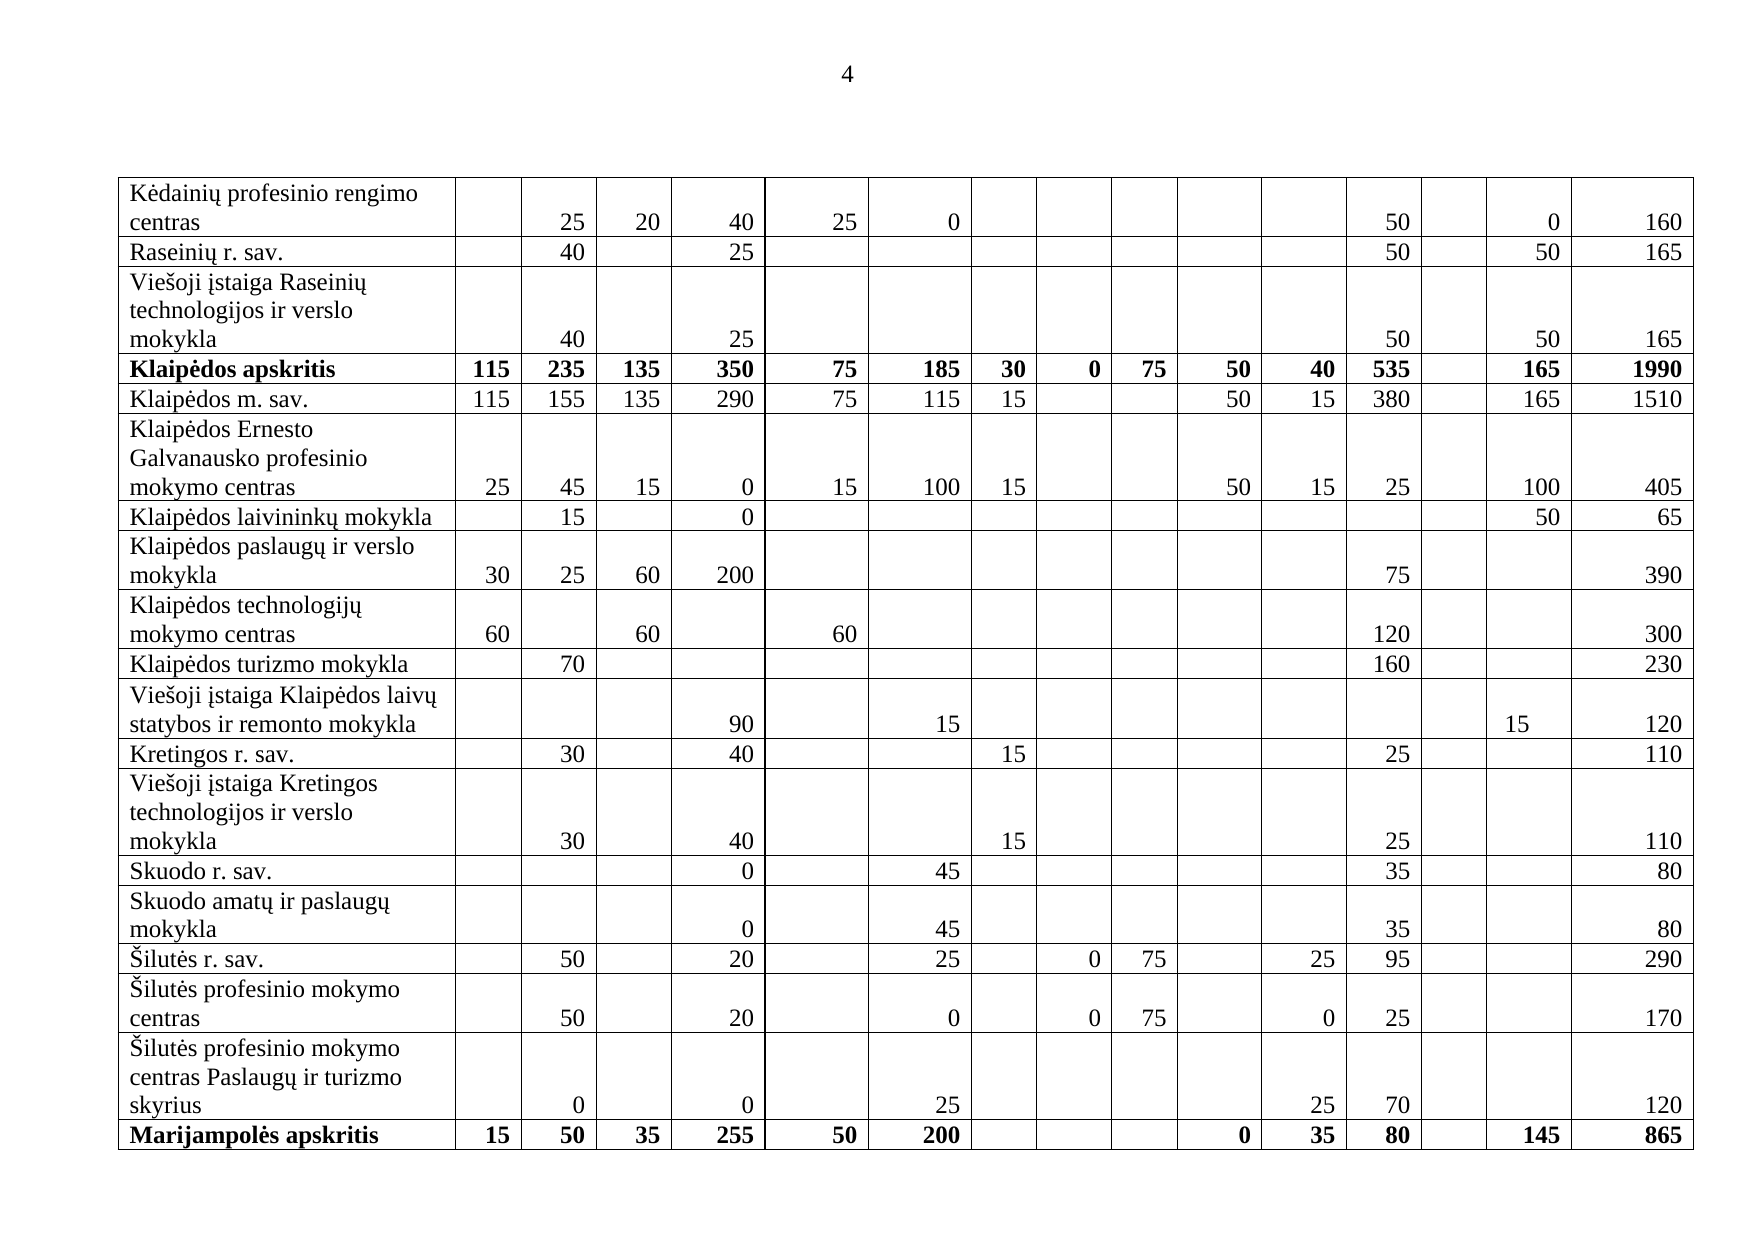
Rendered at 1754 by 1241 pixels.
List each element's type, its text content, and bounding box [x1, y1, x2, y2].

table_cell [1422, 1033, 1486, 1119]
table_cell [1037, 1120, 1111, 1149]
table_cell [1422, 1120, 1486, 1149]
table_cell [972, 501, 1036, 530]
table_cell 25 [869, 1033, 971, 1119]
table_cell [1487, 886, 1571, 943]
table_cell [766, 769, 868, 855]
table_cell [1112, 501, 1177, 530]
table_cell [1112, 856, 1177, 885]
table_cell [456, 649, 521, 677]
table_cell [1178, 178, 1261, 236]
table_cell [1178, 649, 1261, 677]
table_cell 15 [456, 1120, 521, 1149]
table_cell 290 [1572, 944, 1693, 973]
table_cell Klaipėdos m. sav. [119, 384, 455, 413]
table_cell [1347, 679, 1421, 737]
table_cell [1487, 531, 1571, 589]
table_cell [1037, 886, 1111, 943]
table_cell [1262, 237, 1346, 266]
table_cell [1037, 739, 1111, 767]
table_cell 75 [766, 354, 868, 383]
table_cell [1178, 769, 1261, 855]
table_cell 50 [1178, 414, 1261, 500]
table_cell Marijampolės apskritis [119, 1120, 455, 1149]
table_cell 90 [672, 679, 764, 737]
table_cell Kėdainių profesinio rengimo centras [119, 178, 455, 236]
table_cell [972, 531, 1036, 589]
table_cell [597, 267, 671, 353]
table_cell [456, 501, 521, 530]
table_cell 25 [766, 178, 868, 236]
table_cell [1422, 739, 1486, 767]
table_cell [597, 501, 671, 530]
table_cell 165 [1572, 237, 1693, 266]
table_cell 40 [522, 267, 596, 353]
table_cell 25 [1262, 944, 1346, 973]
table_cell 50 [1178, 384, 1261, 413]
table_cell [1178, 856, 1261, 885]
table_cell [1037, 769, 1111, 855]
table_cell [1422, 531, 1486, 589]
table_cell 40 [672, 739, 764, 767]
table_cell 15 [972, 414, 1036, 500]
table_cell [1487, 944, 1571, 973]
table_cell [972, 267, 1036, 353]
table_cell 70 [1347, 1033, 1421, 1119]
table_cell 60 [766, 590, 868, 647]
table_cell [1422, 237, 1486, 266]
table_cell 0 [1178, 1120, 1261, 1149]
table_cell [1112, 679, 1177, 737]
table_cell 35 [1347, 856, 1421, 885]
table_cell 25 [1347, 414, 1421, 500]
table_cell [1262, 267, 1346, 353]
table_cell [1178, 974, 1261, 1032]
table_cell [1487, 856, 1571, 885]
table_cell 115 [456, 354, 521, 383]
table_cell [1487, 769, 1571, 855]
table_cell [1422, 501, 1486, 530]
table_cell [672, 649, 764, 677]
table_cell 35 [1347, 886, 1421, 943]
table_cell [869, 237, 971, 266]
table_cell [1037, 1033, 1111, 1119]
table_cell 160 [1347, 649, 1421, 677]
table_cell 35 [1262, 1120, 1346, 1149]
table_cell [869, 267, 971, 353]
table_cell 50 [1347, 237, 1421, 266]
table_cell 135 [597, 384, 671, 413]
table_cell [597, 974, 671, 1032]
table_cell Klaipėdos paslaugų ir verslo mokykla [119, 531, 455, 589]
table_cell 290 [672, 384, 764, 413]
table_cell [1422, 769, 1486, 855]
table_cell [766, 679, 868, 737]
table_cell [972, 1120, 1036, 1149]
table_cell [1262, 769, 1346, 855]
table_cell [972, 856, 1036, 885]
table_cell [597, 944, 671, 973]
table_cell [1112, 649, 1177, 677]
table_cell [1178, 944, 1261, 973]
table_cell 40 [522, 237, 596, 266]
table_cell 25 [1347, 974, 1421, 1032]
table_cell 60 [597, 590, 671, 647]
table_cell 60 [597, 531, 671, 589]
table_cell 0 [1037, 974, 1111, 1032]
table_cell [1178, 267, 1261, 353]
table_cell [869, 501, 971, 530]
table_cell Šilutės profesinio mokymo centras Paslaugų ir turizmo skyrius [119, 1033, 455, 1119]
table_cell [869, 769, 971, 855]
table_cell 0 [1262, 974, 1346, 1032]
table_cell [1262, 679, 1346, 737]
table_cell 15 [972, 769, 1036, 855]
table_cell 15 [869, 679, 971, 737]
table_cell [522, 590, 596, 647]
table_cell 50 [522, 974, 596, 1032]
table_cell 50 [1178, 354, 1261, 383]
table_cell 0 [672, 1033, 764, 1119]
table_cell 0 [869, 178, 971, 236]
table_cell [1112, 590, 1177, 647]
table_cell 15 [1262, 384, 1346, 413]
table_cell [597, 237, 671, 266]
table_cell 200 [869, 1120, 971, 1149]
table_cell [766, 1033, 868, 1119]
table_cell [1178, 739, 1261, 767]
table_cell [766, 267, 868, 353]
table_cell [1037, 501, 1111, 530]
table_cell 0 [672, 501, 764, 530]
table_cell [1037, 531, 1111, 589]
table_cell 25 [522, 178, 596, 236]
table_cell [1112, 414, 1177, 500]
table_cell [456, 267, 521, 353]
table_cell 110 [1572, 769, 1693, 855]
table_cell [869, 739, 971, 767]
table_cell [597, 739, 671, 767]
table_cell 0 [672, 856, 764, 885]
table_cell 50 [1487, 501, 1571, 530]
table_cell 115 [869, 384, 971, 413]
table_cell [1112, 267, 1177, 353]
table_cell [1262, 501, 1346, 530]
table_cell [1422, 590, 1486, 647]
table_cell [766, 531, 868, 589]
table_cell [1422, 944, 1486, 973]
table_cell [456, 178, 521, 236]
table_cell 185 [869, 354, 971, 383]
table_cell [1037, 590, 1111, 647]
table_cell [456, 856, 521, 885]
table_cell 0 [672, 414, 764, 500]
table_cell 255 [672, 1120, 764, 1149]
table_cell [1112, 384, 1177, 413]
table_cell [1422, 354, 1486, 383]
table_cell 25 [456, 414, 521, 500]
table_cell [456, 886, 521, 943]
table_cell 30 [456, 531, 521, 589]
table_cell [766, 649, 868, 677]
table_cell [597, 769, 671, 855]
table_cell 110 [1572, 739, 1693, 767]
table_cell 165 [1487, 354, 1571, 383]
table_cell Skuodo amatų ir paslaugų mokykla [119, 886, 455, 943]
table_cell [972, 590, 1036, 647]
table_cell 25 [1262, 1033, 1346, 1119]
table_cell [456, 1033, 521, 1119]
table_cell Klaipėdos Ernesto Galvanausko profesinio mokymo centras [119, 414, 455, 500]
table_cell [1422, 886, 1486, 943]
table_cell [972, 974, 1036, 1032]
table_cell 155 [522, 384, 596, 413]
table_cell [1422, 974, 1486, 1032]
table_cell [1178, 886, 1261, 943]
table_cell [1422, 178, 1486, 236]
table_cell 120 [1572, 679, 1693, 737]
table_cell [1262, 178, 1346, 236]
table_cell [1487, 1033, 1571, 1119]
table_cell 80 [1572, 886, 1693, 943]
table_cell 0 [1487, 178, 1571, 236]
table_cell [1112, 769, 1177, 855]
table_cell 75 [766, 384, 868, 413]
table_cell Klaipėdos turizmo mokykla [119, 649, 455, 677]
table_cell 165 [1487, 384, 1571, 413]
table_cell [766, 944, 868, 973]
table_cell 235 [522, 354, 596, 383]
table_cell [522, 886, 596, 943]
table_cell 0 [1037, 354, 1111, 383]
table_cell 15 [972, 739, 1036, 767]
table_cell [766, 739, 868, 767]
table_cell 15 [597, 414, 671, 500]
table_cell [1262, 531, 1346, 589]
table_cell 20 [672, 944, 764, 973]
table_cell 25 [672, 237, 764, 266]
table_cell 380 [1347, 384, 1421, 413]
table_cell [1037, 237, 1111, 266]
table_cell [1112, 1033, 1177, 1119]
table_cell [869, 649, 971, 677]
table_cell [1178, 531, 1261, 589]
table_cell [972, 649, 1036, 677]
table_cell [1487, 590, 1571, 647]
table_cell [972, 679, 1036, 737]
table_cell 0 [869, 974, 971, 1032]
table_cell 75 [1112, 354, 1177, 383]
table_cell 75 [1347, 531, 1421, 589]
table_cell [1487, 649, 1571, 677]
table_cell 45 [869, 886, 971, 943]
table_cell [597, 1033, 671, 1119]
table_cell 160 [1572, 178, 1693, 236]
table_cell 30 [972, 354, 1036, 383]
table_cell [1037, 679, 1111, 737]
table_cell Viešoji įstaiga Raseinių technologijos ir verslo mokykla [119, 267, 455, 353]
table_cell [1422, 649, 1486, 677]
table_cell 50 [1347, 178, 1421, 236]
table_cell [522, 856, 596, 885]
table_cell [972, 1033, 1036, 1119]
table_cell [1112, 178, 1177, 236]
table_cell [1112, 739, 1177, 767]
table_cell [1178, 501, 1261, 530]
table_cell 65 [1572, 501, 1693, 530]
table_cell 390 [1572, 531, 1693, 589]
table_cell [1262, 590, 1346, 647]
table_cell 350 [672, 354, 764, 383]
table_cell Klaipėdos laivininkų mokykla [119, 501, 455, 530]
table_cell [1347, 501, 1421, 530]
table_cell [1178, 590, 1261, 647]
table_cell [456, 974, 521, 1032]
table_cell 50 [522, 1120, 596, 1149]
table_cell [1037, 178, 1111, 236]
table_cell 15 [1487, 679, 1571, 737]
table_cell Šilutės r. sav. [119, 944, 455, 973]
table_cell [1422, 856, 1486, 885]
table_cell 230 [1572, 649, 1693, 677]
table_cell [869, 531, 971, 589]
table_cell [1037, 267, 1111, 353]
table_cell 40 [672, 178, 764, 236]
table_cell 80 [1572, 856, 1693, 885]
table_cell 0 [672, 886, 764, 943]
table_cell [456, 237, 521, 266]
table_cell [456, 679, 521, 737]
table_cell 200 [672, 531, 764, 589]
table_cell [456, 739, 521, 767]
table_cell [597, 886, 671, 943]
table_cell 20 [597, 178, 671, 236]
table_cell 120 [1572, 1033, 1693, 1119]
table_cell [1037, 414, 1111, 500]
table_cell 865 [1572, 1120, 1693, 1149]
table_cell [766, 886, 868, 943]
table_cell Kretingos r. sav. [119, 739, 455, 767]
table_cell 50 [1347, 267, 1421, 353]
table_cell [1112, 237, 1177, 266]
table_cell [1422, 267, 1486, 353]
table_cell 40 [672, 769, 764, 855]
table_cell Skuodo r. sav. [119, 856, 455, 885]
table_cell 95 [1347, 944, 1421, 973]
table_cell [1262, 649, 1346, 677]
table_cell [766, 974, 868, 1032]
table_cell 45 [522, 414, 596, 500]
table_cell 0 [522, 1033, 596, 1119]
table_cell [1178, 1033, 1261, 1119]
table_cell [456, 944, 521, 973]
table_cell 80 [1347, 1120, 1421, 1149]
table_cell 1990 [1572, 354, 1693, 383]
table_cell 15 [972, 384, 1036, 413]
table_cell 45 [869, 856, 971, 885]
table_cell [1112, 886, 1177, 943]
table_cell [1262, 739, 1346, 767]
table_cell 115 [456, 384, 521, 413]
table_cell [597, 679, 671, 737]
table_cell [1037, 384, 1111, 413]
table_cell 30 [522, 739, 596, 767]
table_cell [1262, 886, 1346, 943]
table_cell 50 [1487, 237, 1571, 266]
table_cell 165 [1572, 267, 1693, 353]
table_cell [766, 856, 868, 885]
table_cell [1487, 974, 1571, 1032]
table_cell [972, 178, 1036, 236]
table_cell 60 [456, 590, 521, 647]
table_cell 70 [522, 649, 596, 677]
table_cell Raseinių r. sav. [119, 237, 455, 266]
table_cell 30 [522, 769, 596, 855]
table_cell Klaipėdos technologijų mokymo centras [119, 590, 455, 647]
table_cell [766, 237, 868, 266]
table_cell 15 [1262, 414, 1346, 500]
table_cell 145 [1487, 1120, 1571, 1149]
table_cell [766, 501, 868, 530]
table_cell [1487, 739, 1571, 767]
table_cell 535 [1347, 354, 1421, 383]
table_cell [1422, 679, 1486, 737]
table_cell 25 [522, 531, 596, 589]
table_cell 50 [522, 944, 596, 973]
table_cell 15 [766, 414, 868, 500]
table_cell [597, 856, 671, 885]
table_cell [1037, 856, 1111, 885]
table_cell 0 [1037, 944, 1111, 973]
table_cell 25 [1347, 769, 1421, 855]
table_cell 300 [1572, 590, 1693, 647]
table_cell 100 [1487, 414, 1571, 500]
table_cell [522, 679, 596, 737]
table_cell 135 [597, 354, 671, 383]
table_cell 50 [766, 1120, 868, 1149]
table_cell [869, 590, 971, 647]
table_cell 50 [1487, 267, 1571, 353]
table_cell 15 [522, 501, 596, 530]
table_cell [972, 237, 1036, 266]
table_cell [1112, 1120, 1177, 1149]
table_cell [1178, 237, 1261, 266]
table_cell Šilutės profesinio mokymo centras [119, 974, 455, 1032]
table_cell 170 [1572, 974, 1693, 1032]
table_cell [672, 590, 764, 647]
table_cell 75 [1112, 974, 1177, 1032]
table_cell [972, 944, 1036, 973]
table_cell [1262, 856, 1346, 885]
table_cell 100 [869, 414, 971, 500]
table_cell 75 [1112, 944, 1177, 973]
table_cell 20 [672, 974, 764, 1032]
table_cell Klaipėdos apskritis [119, 354, 455, 383]
table_cell [972, 886, 1036, 943]
table_cell [597, 649, 671, 677]
table_cell [456, 769, 521, 855]
table_cell [1422, 384, 1486, 413]
table_cell Viešoji įstaiga Kretingos technologijos ir verslo mokykla [119, 769, 455, 855]
table_cell 25 [672, 267, 764, 353]
table_cell 1510 [1572, 384, 1693, 413]
table_cell 40 [1262, 354, 1346, 383]
table_cell Viešoji įstaiga Klaipėdos laivų statybos ir remonto mokykla [119, 679, 455, 737]
table_cell [1037, 649, 1111, 677]
table_cell 25 [1347, 739, 1421, 767]
table_cell 35 [597, 1120, 671, 1149]
table_cell [1112, 531, 1177, 589]
table_cell [1178, 679, 1261, 737]
table_cell 120 [1347, 590, 1421, 647]
table_cell 405 [1572, 414, 1693, 500]
table_cell [1422, 414, 1486, 500]
table_cell 25 [869, 944, 971, 973]
